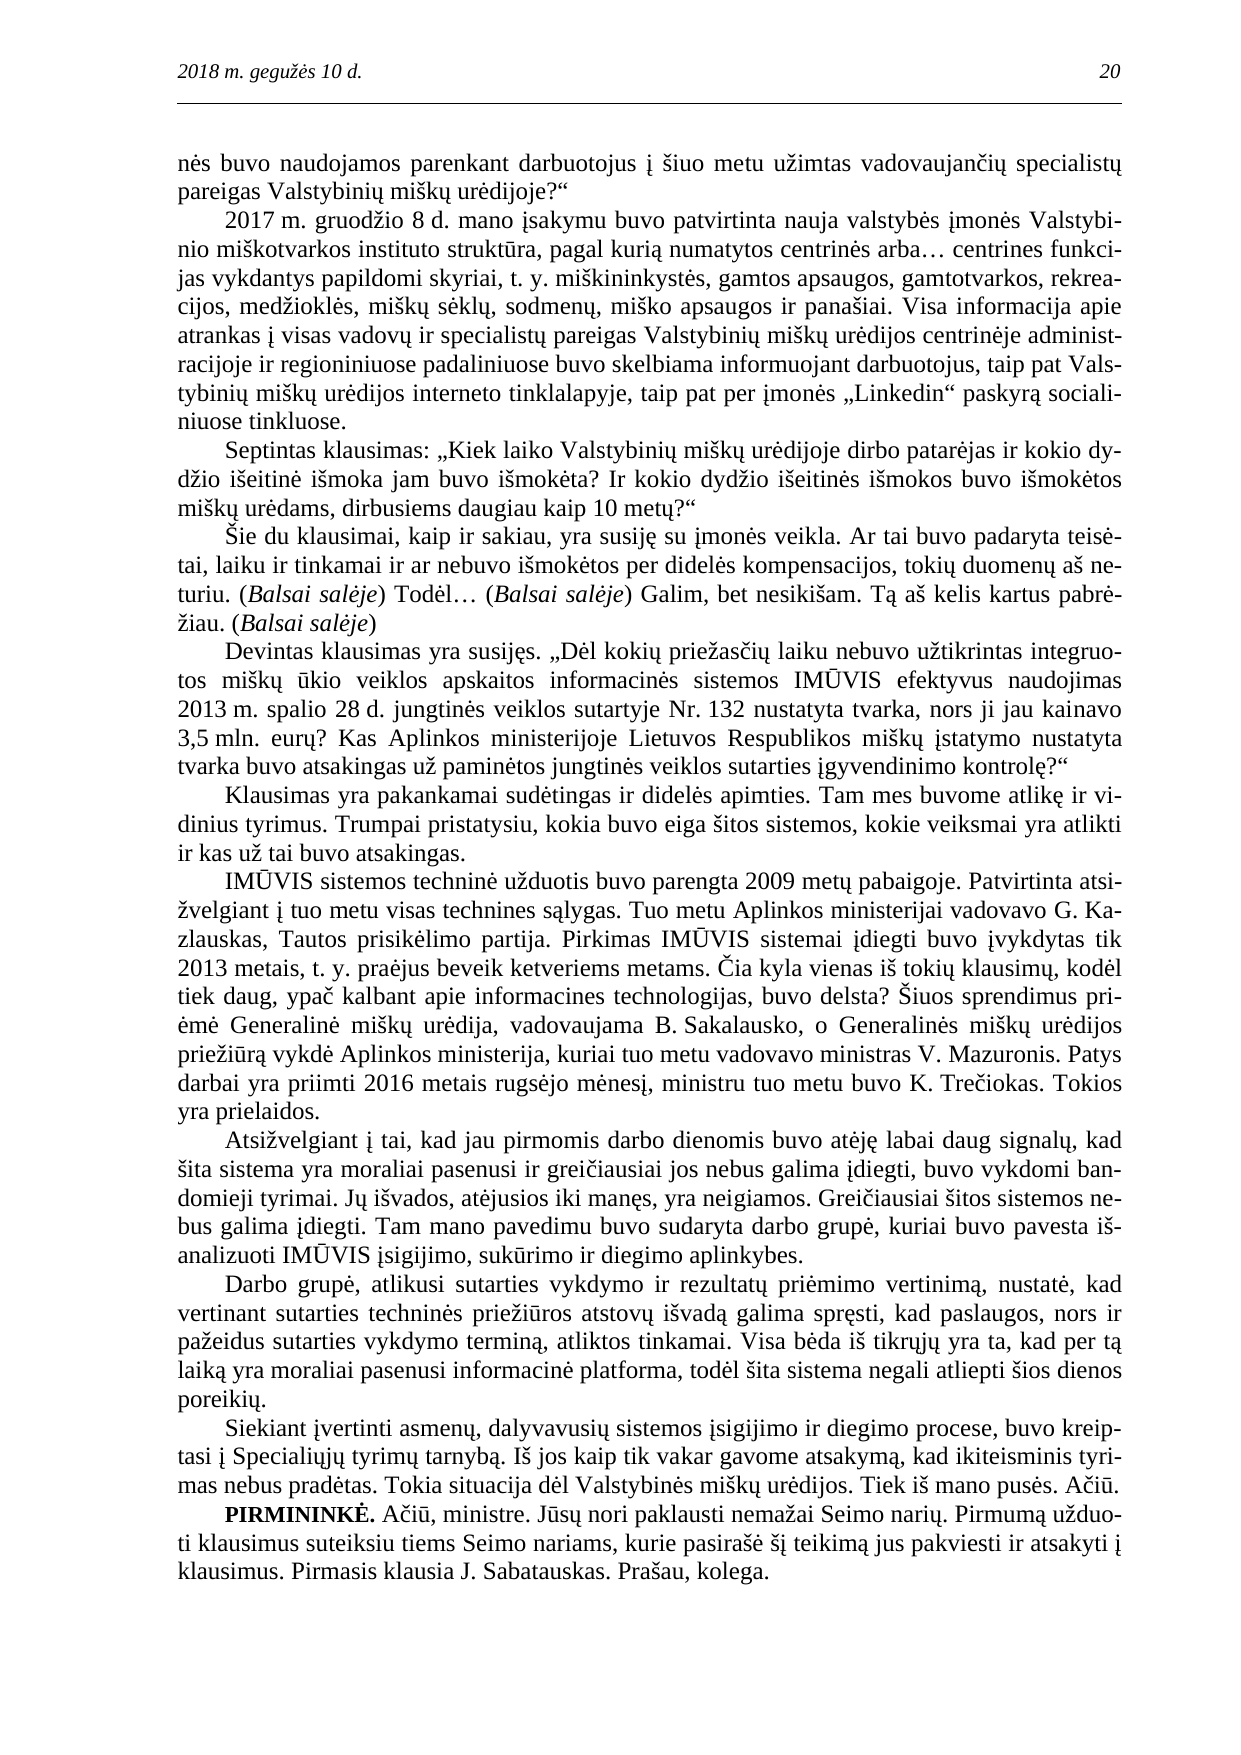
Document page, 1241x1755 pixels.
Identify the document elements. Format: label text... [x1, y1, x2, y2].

text Sep­tin­tas klau­si­mas: „Kiek lai­ko Vals­ty­bi­nių miš­kų urė­di­jo­je dir­bo pa­ta­rė­jas ir ko­kio dy­džio iš­ei­ti­nė iš­mo­ka jam bu­vo iš­mo­kė­ta? Ir ko­kio dy­džio iš­ei­ti­nės iš­mo­kos bu­vo iš­mo­kė­tos miš­kų urė­dams, dir­bu­siems dau­giau kaip 10 me­tų?“ [177, 435, 1122, 521]
text PIRMININKĖ. Ačiū, mi­nist­re. Jū­sų no­ri pa­klaus­ti ne­ma­žai Sei­mo na­rių. Pir­mu­mą už­duo­ti klau­si­mus su­teik­siu tiems Sei­mo na­riams, ku­rie pa­si­ra­šė šį tei­ki­mą jus pa­kvies­ti ir at­sa­ky­ti į klau­si­mus. Pir­ma­sis klau­sia J. Sa­ba­taus­kas. Pra­šau, ko­le­ga. [177, 1499, 1122, 1585]
text Dar­bo gru­pė, at­li­ku­si su­tar­ties vyk­dy­mo ir re­zul­ta­tų pri­ėmi­mo ver­ti­ni­mą, nu­sta­tė, kad ver­ti­nant su­tar­ties tech­ni­nės prie­žiū­ros at­sto­vų iš­va­dą ga­li­ma spręs­ti, kad pa­slau­gos, nors ir pa­žei­dus su­tar­ties vyk­dy­mo ter­mi­ną, at­lik­tos tin­ka­mai. Vi­sa bė­da iš tik­rų­jų yra ta, kad per tą lai­ką yra mo­ra­liai pa­se­nu­si in­for­ma­ci­nė plat­for­ma, to­dėl ši­ta sis­te­ma ne­ga­li at­liep­ti šios die­nos po­rei­kių. [177, 1269, 1122, 1413]
text nės bu­vo nau­do­ja­mos pa­ren­kant dar­buo­to­jus į šiuo me­tu už­im­tas va­do­vau­jan­čių spe­cia­lis­tų pa­rei­gas Vals­ty­bi­nių miš­kų urė­di­jo­je?“ [177, 148, 1122, 205]
text Šie du klau­si­mai, kaip ir sa­kiau, yra su­si­ję su įmo­nės veik­la. Ar tai bu­vo pa­da­ry­ta tei­sė­tai, lai­ku ir tin­ka­mai ir ar ne­bu­vo iš­mo­kė­tos per di­de­lės kom­pen­sa­ci­jos, to­kių duo­me­nų aš ne­tu­riu. (Bal­sai sa­lė­je) To­dėl… (Bal­sai sa­lė­je) Ga­lim, bet ne­si­ki­šam. Tą aš ke­lis kar­tus pa­brė­žiau. (Bal­sai sa­lė­je) [177, 521, 1122, 636]
text 2017 m. gruo­džio 8 d. ma­no įsa­ky­mu bu­vo pa­tvir­tin­ta nau­ja vals­ty­bės įmo­nės Vals­ty­bi­nio miš­kot­var­kos ins­ti­tu­to struk­tū­ra, pa­gal ku­rią nu­ma­ty­tos cen­tri­nės ar­ba… cen­tri­nes funk­ci­jas vyk­dan­tys pa­pil­do­mi sky­riai, t. y. miš­ki­nin­kys­tės, gam­tos ap­sau­gos, gam­tot­var­kos, rek­re­a­ci­jos, me­džiok­lės, miš­kų sėk­lų, sod­me­nų, miš­ko ap­sau­gos ir pa­na­šiai. Vi­sa in­for­ma­ci­ja apie at­ran­kas į vi­sas va­do­vų ir spe­cia­lis­tų pa­rei­gas Vals­ty­bi­nių miš­kų urė­di­jos cen­tri­nė­je ad­mi­nist­ra­ci­jo­je ir re­gio­ni­niuo­se pa­da­li­niuo­se bu­vo skel­bia­ma in­for­muo­jant dar­buo­to­jus, taip pat Vals­ty­bi­nių miš­kų urė­di­jos in­ter­ne­to tin­kla­la­py­je, taip pat per įmo­nės „Lin­ke­din“ pa­sky­rą so­cia­li­niuo­se tin­kluo­se. [177, 205, 1122, 435]
text IMŪVIS sis­te­mos tech­ni­nė už­duo­tis bu­vo pa­reng­ta 2009 me­tų pa­bai­go­je. Pa­tvir­tin­ta at­si­žvel­giant į tuo me­tu vi­sas tech­ni­nes są­ly­gas. Tuo me­tu Ap­lin­kos mi­nis­te­ri­jai va­do­va­vo G. Ka­zlaus­kas, Tau­tos pri­si­kė­li­mo par­ti­ja. Pir­ki­mas IMŪVIS sis­te­mai įdieg­ti bu­vo įvyk­dy­tas tik 2013 me­tais, t. y. pra­ėjus be­veik ket­ve­riems me­tams. Čia ky­la vie­nas iš to­kių klau­si­mų, ko­dėl tiek daug, ypač kal­bant apie in­for­ma­ci­nes tech­no­lo­gi­jas, bu­vo dels­ta? Šiuos spren­di­mus pri­ėmė Ge­ne­ra­li­nė miš­kų urė­di­ja, va­do­vau­ja­ma B. Sa­ka­laus­ko, o Ge­ne­ra­li­nės miš­kų urė­di­jos prie­žiū­rą vyk­dė Ap­lin­kos mi­nis­te­ri­ja, ku­riai tuo me­tu va­do­va­vo mi­nist­ras V. Ma­zu­ro­nis. Pa­tys dar­bai yra pri­im­ti 2016 me­tais rug­sė­jo mė­ne­sį, mi­nist­ru tuo me­tu bu­vo K. Tre­čio­kas. To­kios yra prie­lai­dos. [177, 866, 1122, 1125]
text De­vin­tas klau­si­mas yra su­si­jęs. „Dėl ko­kių prie­žas­čių lai­ku ne­bu­vo už­tik­rin­tas in­teg­ruo­tos miš­kų ūkio veik­los ap­skai­tos in­for­ma­ci­nės sis­te­mos IMŪVIS efek­ty­vus nau­do­ji­mas 2013 m. spa­lio 28 d. jung­ti­nės veik­los su­tar­ty­je Nr. 132 nu­sta­ty­ta tvar­ka, nors ji jau kai­na­vo 3,5 mln. eu­rų? Kas Ap­lin­kos mi­nis­te­ri­jo­je Lie­tu­vos Res­pub­li­kos miš­kų įsta­ty­mo nu­sta­ty­ta tvar­ka bu­vo at­sa­kin­gas už pa­mi­nė­tos jung­ti­nės veik­los su­tar­ties įgy­ven­di­ni­mo kon­tro­lę?“ [177, 636, 1122, 780]
text At­si­žvel­giant į tai, kad jau pir­mo­mis dar­bo die­no­mis bu­vo at­ėję la­bai daug sig­na­lų, kad ši­ta sis­te­ma yra mo­ra­liai pa­se­nu­si ir grei­čiau­siai jos ne­bus ga­li­ma įdieg­ti, bu­vo vyk­do­mi ban­do­mie­ji ty­ri­mai. Jų iš­va­dos, at­ėju­sios iki ma­nęs, yra nei­gia­mos. Grei­čiau­siai ši­tos sis­te­mos ne­bus ga­li­ma įdieg­ti. Tam ma­no pa­ve­di­mu bu­vo su­da­ry­ta dar­bo gru­pė, ku­riai bu­vo pa­ves­ta iš­ana­li­zuo­ti IMŪVIS įsi­gi­ji­mo, su­kū­ri­mo ir die­gi­mo ap­lin­ky­bes. [177, 1125, 1122, 1269]
text Sie­kiant įver­tin­ti as­me­nų, da­ly­va­vu­sių sis­te­mos įsi­gi­ji­mo ir die­gi­mo pro­ce­se, bu­vo kreip­ta­si į Spe­cia­lių­jų ty­ri­mų tar­ny­bą. Iš jos kaip tik va­kar ga­vo­me at­sa­ky­mą, kad iki­teis­mi­nis ty­ri­mas ne­bus pra­dė­tas. To­kia si­tu­a­ci­ja dėl Vals­ty­bi­nės miš­kų urė­di­jos. Tiek iš ma­no pu­sės. Ačiū. [177, 1413, 1122, 1499]
text Klau­si­mas yra pa­kan­ka­mai su­dė­tin­gas ir di­de­lės ap­im­ties. Tam mes bu­vo­me at­li­kę ir vi­di­nius ty­ri­mus. Trum­pai pri­sta­ty­siu, ko­kia bu­vo ei­ga ši­tos sis­te­mos, ko­kie veiks­mai yra at­lik­ti ir kas už tai bu­vo at­sa­kin­gas. [177, 780, 1122, 866]
